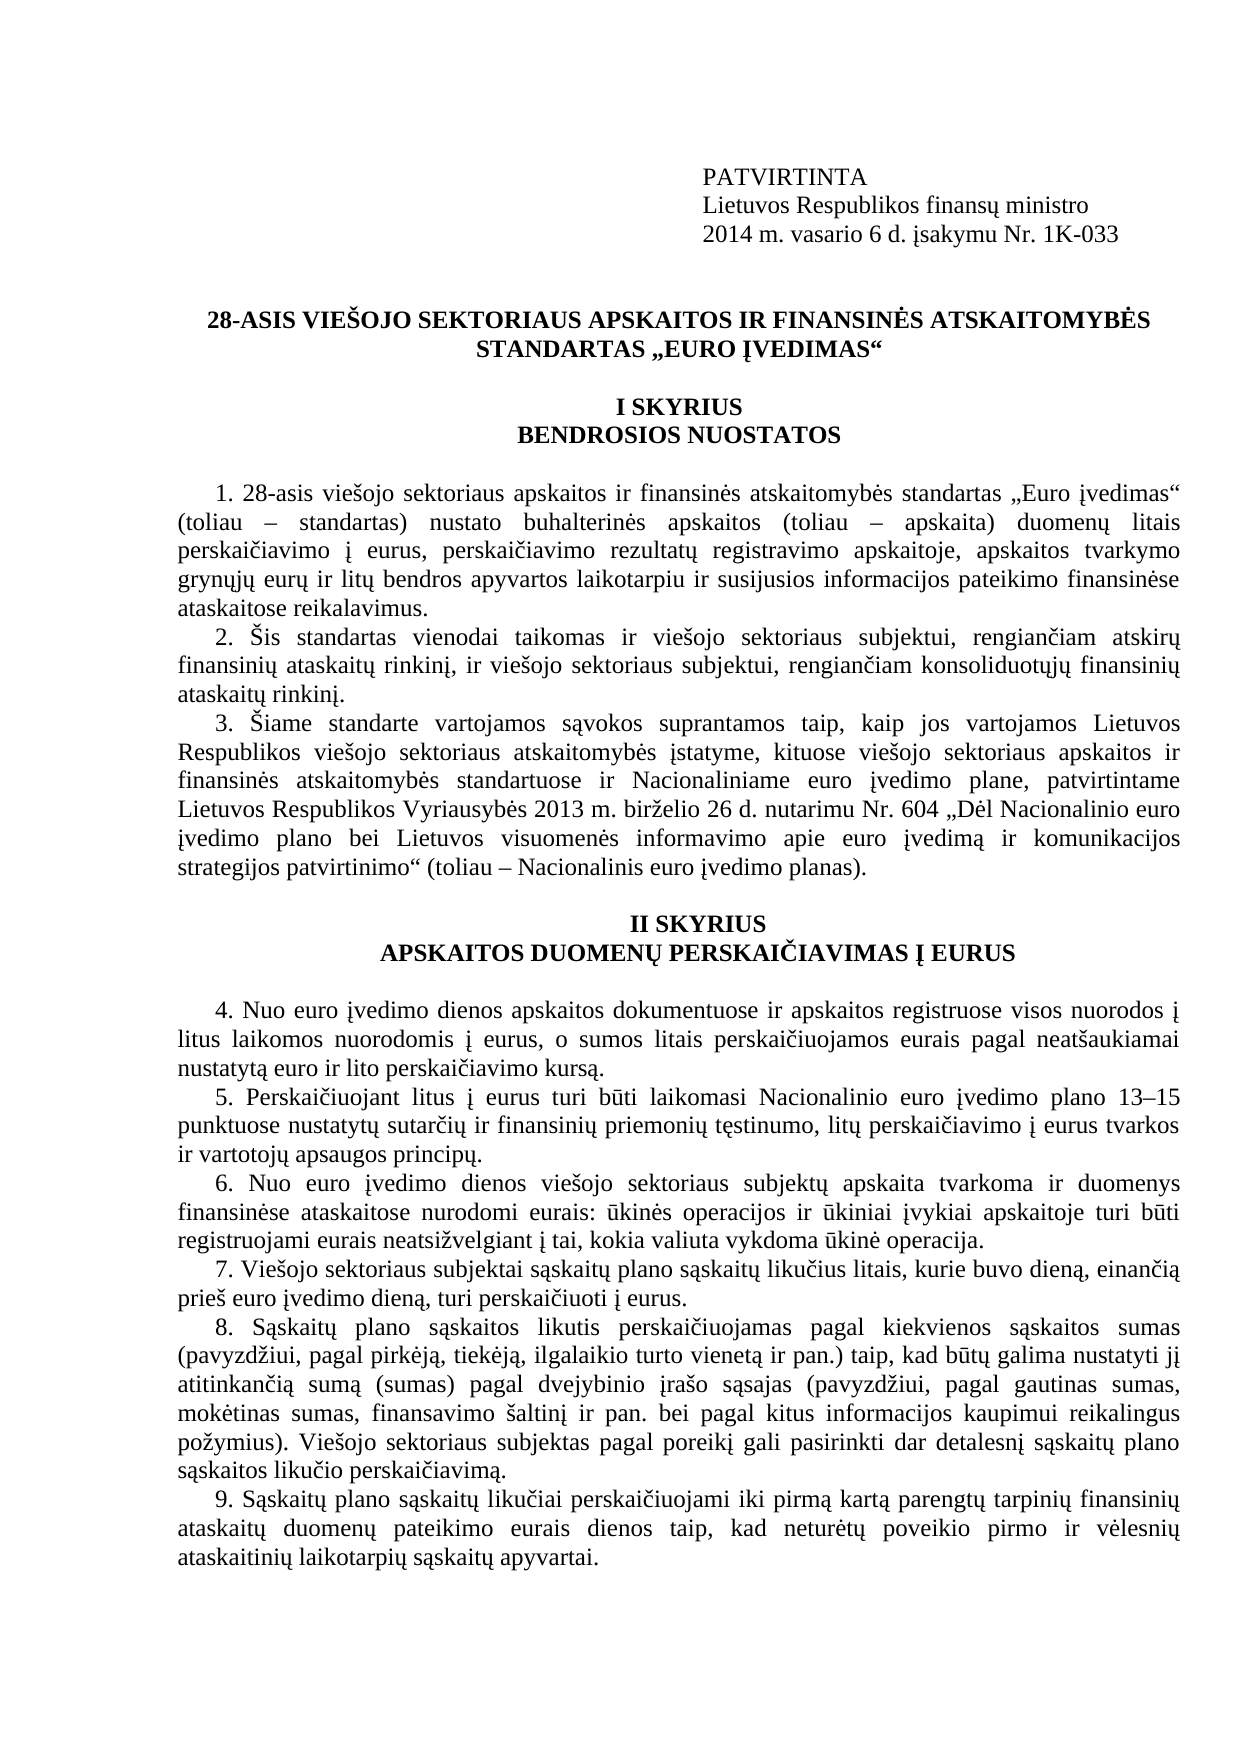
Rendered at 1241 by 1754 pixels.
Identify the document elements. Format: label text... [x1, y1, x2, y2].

text I SKYRIUS [177, 392, 1181, 420]
text APSKAITOS DUOMENŲ PERSKAIČIAVIMAS Į EURUS [215, 938, 1181, 967]
text 28-ASIS VIEŠOJO SEKTORIAUS APSKAITOS IR FINANSINĖS ATSKAITOMYBĖS STANDARTAS „EURO ĮVEDIMAS“ [177, 305, 1181, 363]
text II SKYRIUS [215, 909, 1181, 938]
text 6. Nuo euro įvedimo dienos viešojo sektoriaus subjektų apskaita tvarkoma ir duomenys finansinėse ataskaitose nurodomi eurais: ūkinės operacijos ir ūkiniai įvykiai apskaitoje turi būti registruojami eurais neatsižvelgiant į tai, kokia valiuta vykdoma ūkinė operacija. [177, 1168, 1181, 1254]
text 8. Sąskaitų plano sąskaitos likutis perskaičiuojamas pagal kiekvienos sąskaitos sumas (pavyzdžiui, pagal pirkėją, tiekėją, ilgalaikio turto vienetą ir pan.) taip, kad būtų galima nustatyti jį atitinkančią sumą (sumas) pagal dvejybinio įrašo sąsajas (pavyzdžiui, pagal gautinas sumas, mokėtinas sumas, finansavimo šaltinį ir pan. bei pagal kitus informacijos kaupimui reikalingus požymius). Viešojo sektoriaus subjektas pagal poreikį gali pasirinkti dar detalesnį sąskaitų plano sąskaitos likučio perskaičiavimą. [177, 1312, 1181, 1484]
text 1. 28-asis viešojo sektoriaus apskaitos ir finansinės atskaitomybės standartas „Euro įvedimas“ (toliau – standartas) nustato buhalterinės apskaitos (toliau – apskaita) duomenų litais perskaičiavimo į eurus, perskaičiavimo rezultatų registravimo apskaitoje, apskaitos tvarkymo grynųjų eurų ir litų bendros apyvartos laikotarpiu ir susijusios informacijos pateikimo finansinėse ataskaitose reikalavimus. [177, 478, 1181, 622]
text 7. Viešojo sektoriaus subjektai sąskaitų plano sąskaitų likučius litais, kurie buvo dieną, einančią prieš euro įvedimo dieną, turi perskaičiuoti į eurus. [177, 1254, 1181, 1312]
text 9. Sąskaitų plano sąskaitų likučiai perskaičiuojami iki pirmą kartą parengtų tarpinių finansinių ataskaitų duomenų pateikimo eurais dienos taip, kad neturėtų poveikio pirmo ir vėlesnių ataskaitinių laikotarpių sąskaitų apyvartai. [177, 1484, 1181, 1570]
text BENDROSIOS NUOSTATOS [177, 420, 1181, 449]
text 4. Nuo euro įvedimo dienos apskaitos dokumentuose ir apskaitos registruose visos nuorodos į litus laikomos nuorodomis į eurus, o sumos litais perskaičiuojamos eurais pagal neatšaukiamai nustatytą euro ir lito perskaičiavimo kursą. [177, 995, 1181, 1082]
text PATVIRTINTA [177, 162, 1181, 190]
text 2014 m. vasario 6 d. įsakymu Nr. 1K-033 [177, 219, 1181, 248]
text 5. Perskaičiuojant litus į eurus turi būti laikomasi Nacionalinio euro įvedimo plano 13–15 punktuose nustatytų sutarčių ir finansinių priemonių tęstinumo, litų perskaičiavimo į eurus tvarkos ir vartotojų apsaugos principų. [177, 1082, 1181, 1168]
text 2. Šis standartas vienodai taikomas ir viešojo sektoriaus subjektui, rengiančiam atskirų finansinių ataskaitų rinkinį, ir viešojo sektoriaus subjektui, rengiančiam konsoliduotųjų finansinių ataskaitų rinkinį. [177, 622, 1181, 708]
text Lietuvos Respublikos finansų ministro [177, 190, 1181, 219]
text 3. Šiame standarte vartojamos sąvokos suprantamos taip, kaip jos vartojamos Lietuvos Respublikos viešojo sektoriaus atskaitomybės įstatyme, kituose viešojo sektoriaus apskaitos ir finansinės atskaitomybės standartuose ir Nacionaliniame euro įvedimo plane, patvirtintame Lietuvos Respublikos Vyriausybės 2013 m. birželio 26 d. nutarimu Nr. 604 „Dėl Nacionalinio euro įvedimo plano bei Lietuvos visuomenės informavimo apie euro įvedimą ir komunikacijos strategijos patvirtinimo“ (toliau – Nacionalinis euro įvedimo planas). [177, 708, 1181, 880]
